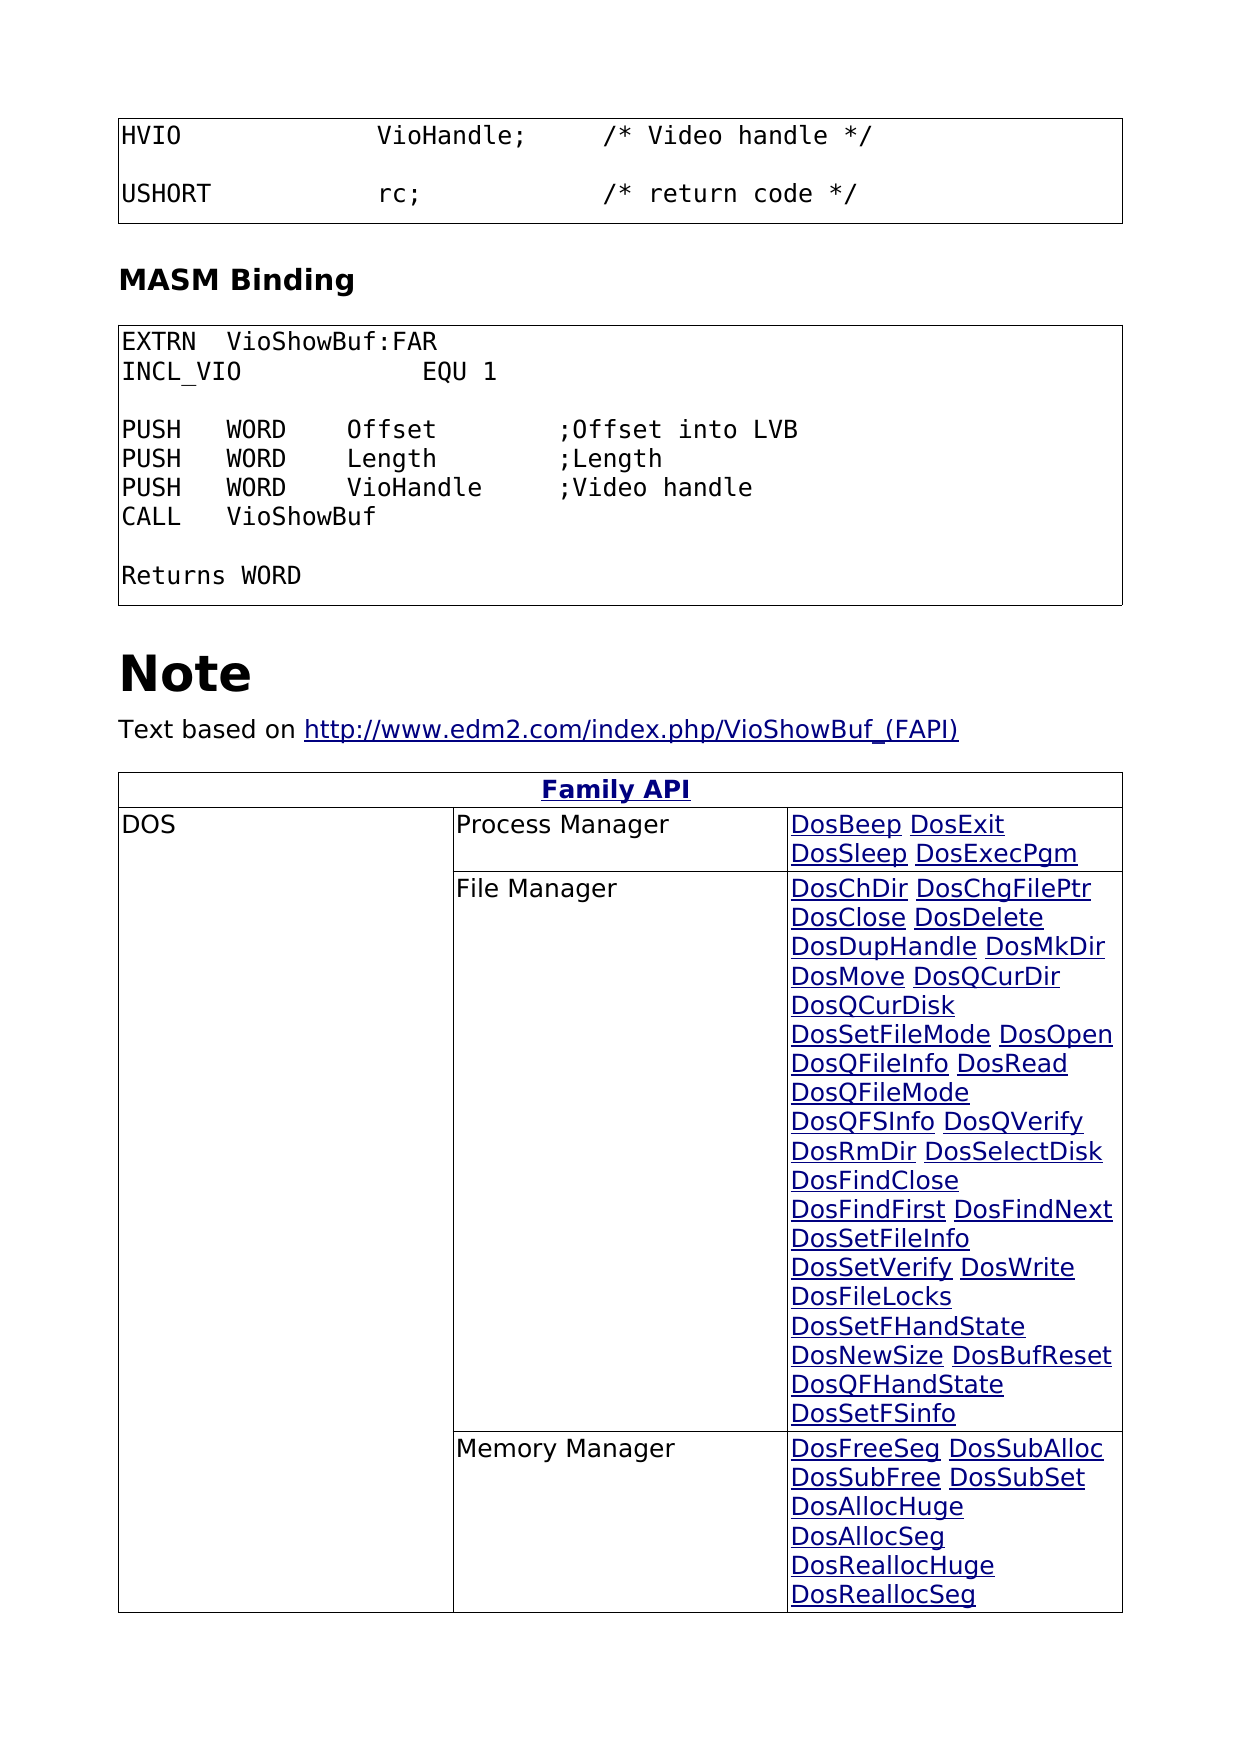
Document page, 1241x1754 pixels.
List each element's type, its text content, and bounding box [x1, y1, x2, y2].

table_header HVIO VioHandle; /* Video handle */ USHORT rc; /* return code */ [119, 119, 1122, 223]
table_cell File Manager [454, 872, 787, 1431]
text Text based on http://www.edm2.com/index.php/VioShowBuf_(FAPI) [118, 715, 1122, 744]
subtitle Note [118, 644, 1122, 703]
table_header Family API [119, 773, 1122, 807]
table_cell DosChDir DosChgFilePtr DosClose DosDelete DosDupHandle DosMkDir DosMove DosQCurDir DosQCurDisk DosSetFileMode DosOpen DosQFileInfo DosRead DosQFileMode DosQFSInfo DosQVerify DosRmDir DosSelectDisk DosFindClose DosFindFirst DosFindNext DosSetFileInfo DosSetVerify DosWrite DosFileLocks DosSetFHandState DosNewSize DosBufReset DosQFHandState DosSetFSinfo [788, 872, 1122, 1431]
table_cell Process Manager [454, 808, 787, 871]
subtitle MASM Binding [118, 263, 1122, 297]
table_cell DosBeep DosExit DosSleep DosExecPgm [788, 808, 1122, 871]
table_cell DosFreeSeg DosSubAlloc DosSubFree DosSubSet DosAllocHuge DosAllocSeg DosReallocHuge DosReallocSeg [788, 1432, 1122, 1612]
table_cell DOS [119, 808, 453, 1612]
table_header EXTRN VioShowBuf:FAR INCL_VIO EQU 1 PUSH WORD Offset ;Offset into LVB PUSH WORD Length ;Length PUSH WORD VioHandle ;Video handle CALL VioShowBuf Returns WORD [119, 326, 1122, 605]
table_cell Memory Manager [454, 1432, 787, 1612]
